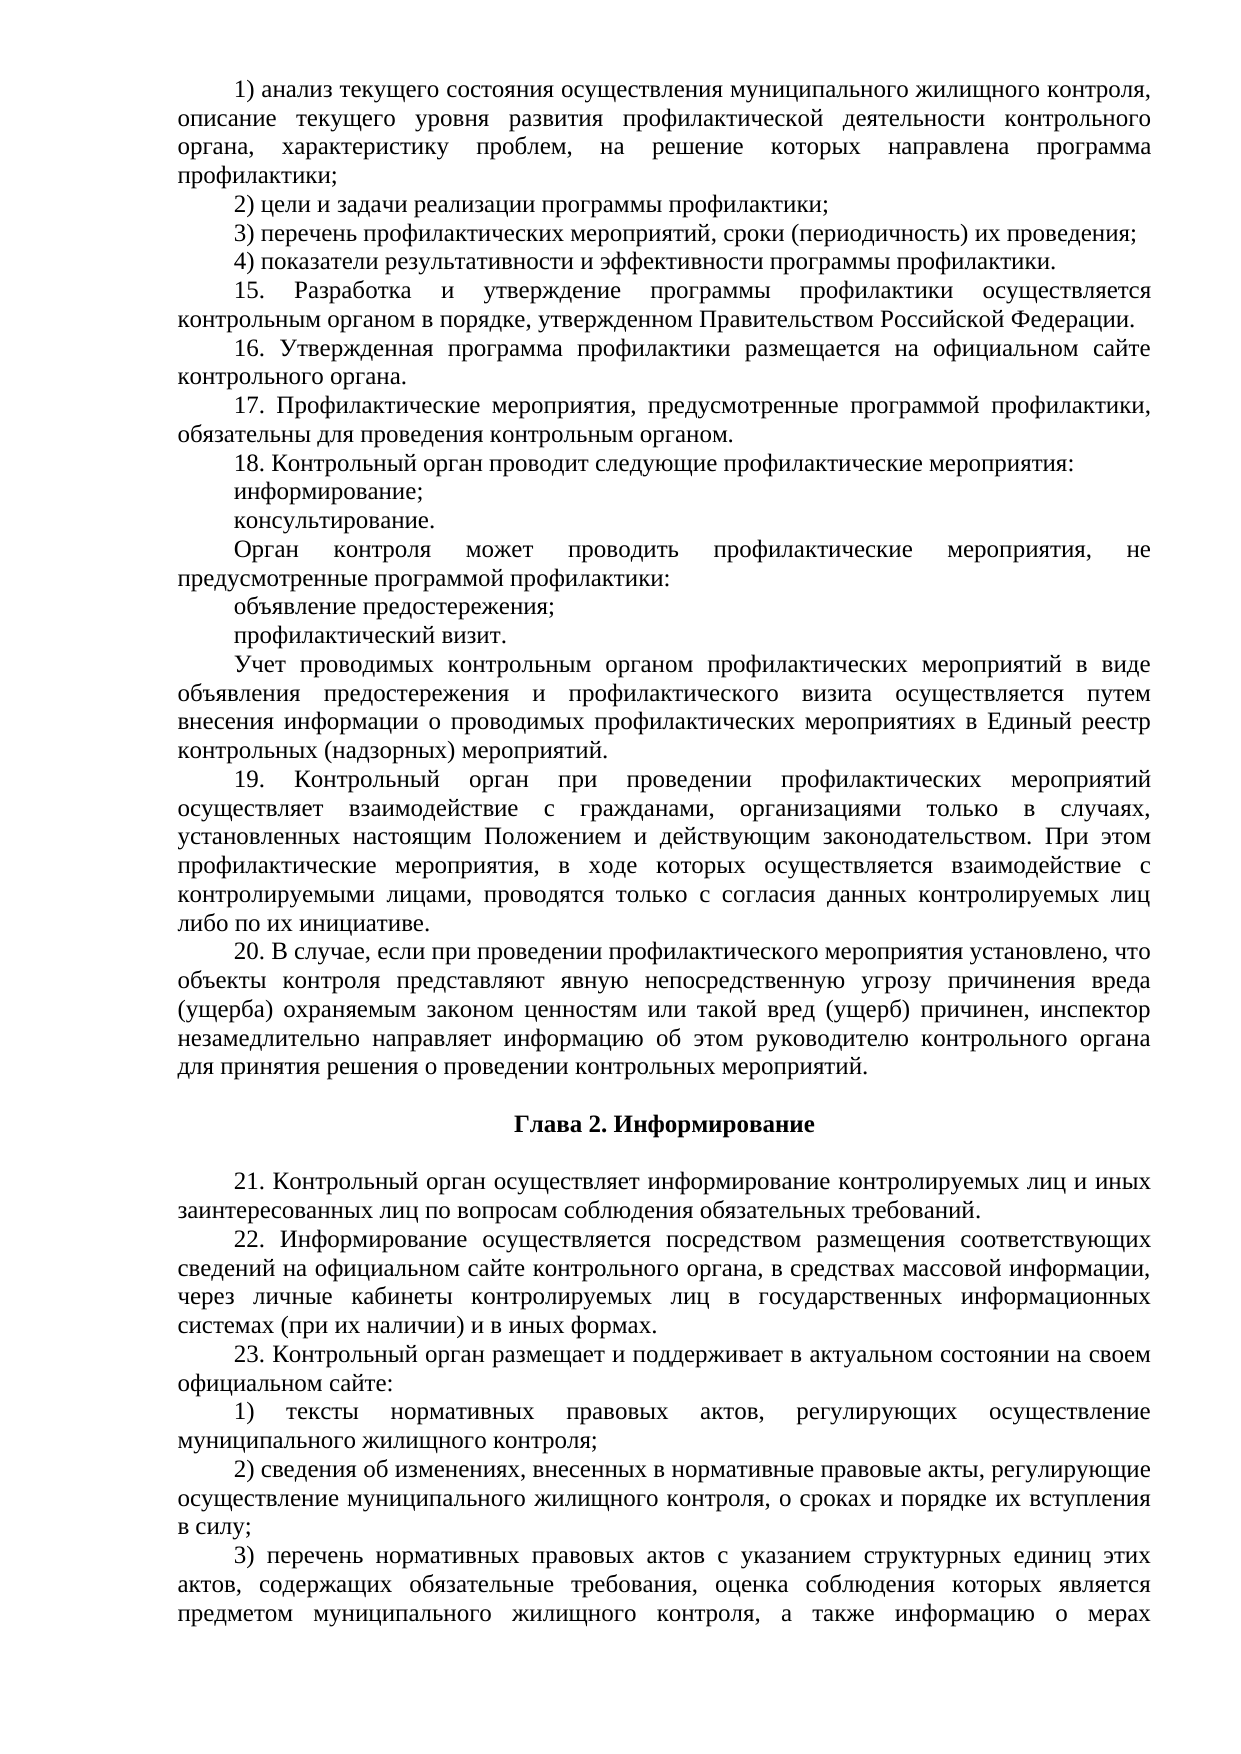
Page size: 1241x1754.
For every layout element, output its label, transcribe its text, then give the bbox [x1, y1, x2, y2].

text 15. Разработка и утверждение программы профилактики осуществляется контрольным органом в порядке, утвержденном Правительством Российской Федерации. [177, 275, 1152, 333]
text 21. Контрольный орган осуществляет информирование контролируемых лиц и иных заинтересованных лиц по вопросам соблюдения обязательных требований. [177, 1166, 1152, 1224]
text 2) сведения об изменениях, внесенных в нормативные правовые акты, регулирующие осуществление муниципального жилищного контроля, о сроках и порядке их вступления в силу; [177, 1454, 1152, 1540]
text 23. Контрольный орган размещает и поддерживает в актуальном состоянии на своем официальном сайте: [177, 1339, 1152, 1396]
text 4) показатели результативности и эффективности программы профилактики. [177, 246, 1152, 275]
text 1) тексты нормативных правовых актов, регулирующих осуществление муниципального жилищного контроля; [177, 1396, 1152, 1454]
text Учет проводимых контрольным органом профилактических мероприятий в виде объявления предостережения и профилактического визита осуществляется путем внесения информации о проводимых профилактических мероприятиях в Единый реестр контрольных (надзорных) мероприятий. [177, 649, 1152, 764]
text информирование; [177, 476, 1152, 505]
text консультирование. [177, 505, 1152, 534]
text Глава 2. Информирование [177, 1109, 1152, 1138]
text 2) цели и задачи реализации программы профилактики; [177, 189, 1152, 218]
text 17. Профилактические мероприятия, предусмотренные программой профилактики, обязательны для проведения контрольным органом. [177, 390, 1152, 448]
text 18. Контрольный орган проводит следующие профилактические мероприятия: [177, 448, 1152, 476]
text 20. В случае, если при проведении профилактического мероприятия установлено, что объекты контроля представляют явную непосредственную угрозу причинения вреда (ущерба) охраняемым законом ценностям или такой вред (ущерб) причинен, инспектор незамедлительно направляет информацию об этом руководителю контрольного органа для принятия решения о проведении контрольных мероприятий. [177, 936, 1152, 1080]
text 22. Информирование осуществляется посредством размещения соответствующих сведений на официальном сайте контрольного органа, в средствах массовой информации, через личные кабинеты контролируемых лиц в государственных информационных системах (при их наличии) и в иных формах. [177, 1224, 1152, 1339]
text объявление предостережения; [177, 591, 1152, 620]
text 3) перечень профилактических мероприятий, сроки (периодичность) их проведения; [177, 218, 1152, 246]
text 1) анализ текущего состояния осуществления муниципального жилищного контроля, описание текущего уровня развития профилактической деятельности контрольного органа, характеристику проблем, на решение которых направлена программа профилактики; [177, 74, 1152, 189]
text 19. Контрольный орган при проведении профилактических мероприятий осуществляет взаимодействие с гражданами, организациями только в случаях, установленных настоящим Положением и действующим законодательством. При этом профилактические мероприятия, в ходе которых осуществляется взаимодействие с контролируемыми лицами, проводятся только с согласия данных контролируемых лиц либо по их инициативе. [177, 764, 1152, 936]
text Орган контроля может проводить профилактические мероприятия, не предусмотренные программой профилактики: [177, 534, 1152, 591]
text 3) перечень нормативных правовых актов с указанием структурных единиц этих актов, содержащих обязательные требования, оценка соблюдения которых является предметом муниципального жилищного контроля, а также информацию о мерах [177, 1540, 1152, 1626]
text 16. Утвержденная программа профилактики размещается на официальном сайте контрольного органа. [177, 333, 1152, 390]
text профилактический визит. [177, 620, 1152, 649]
